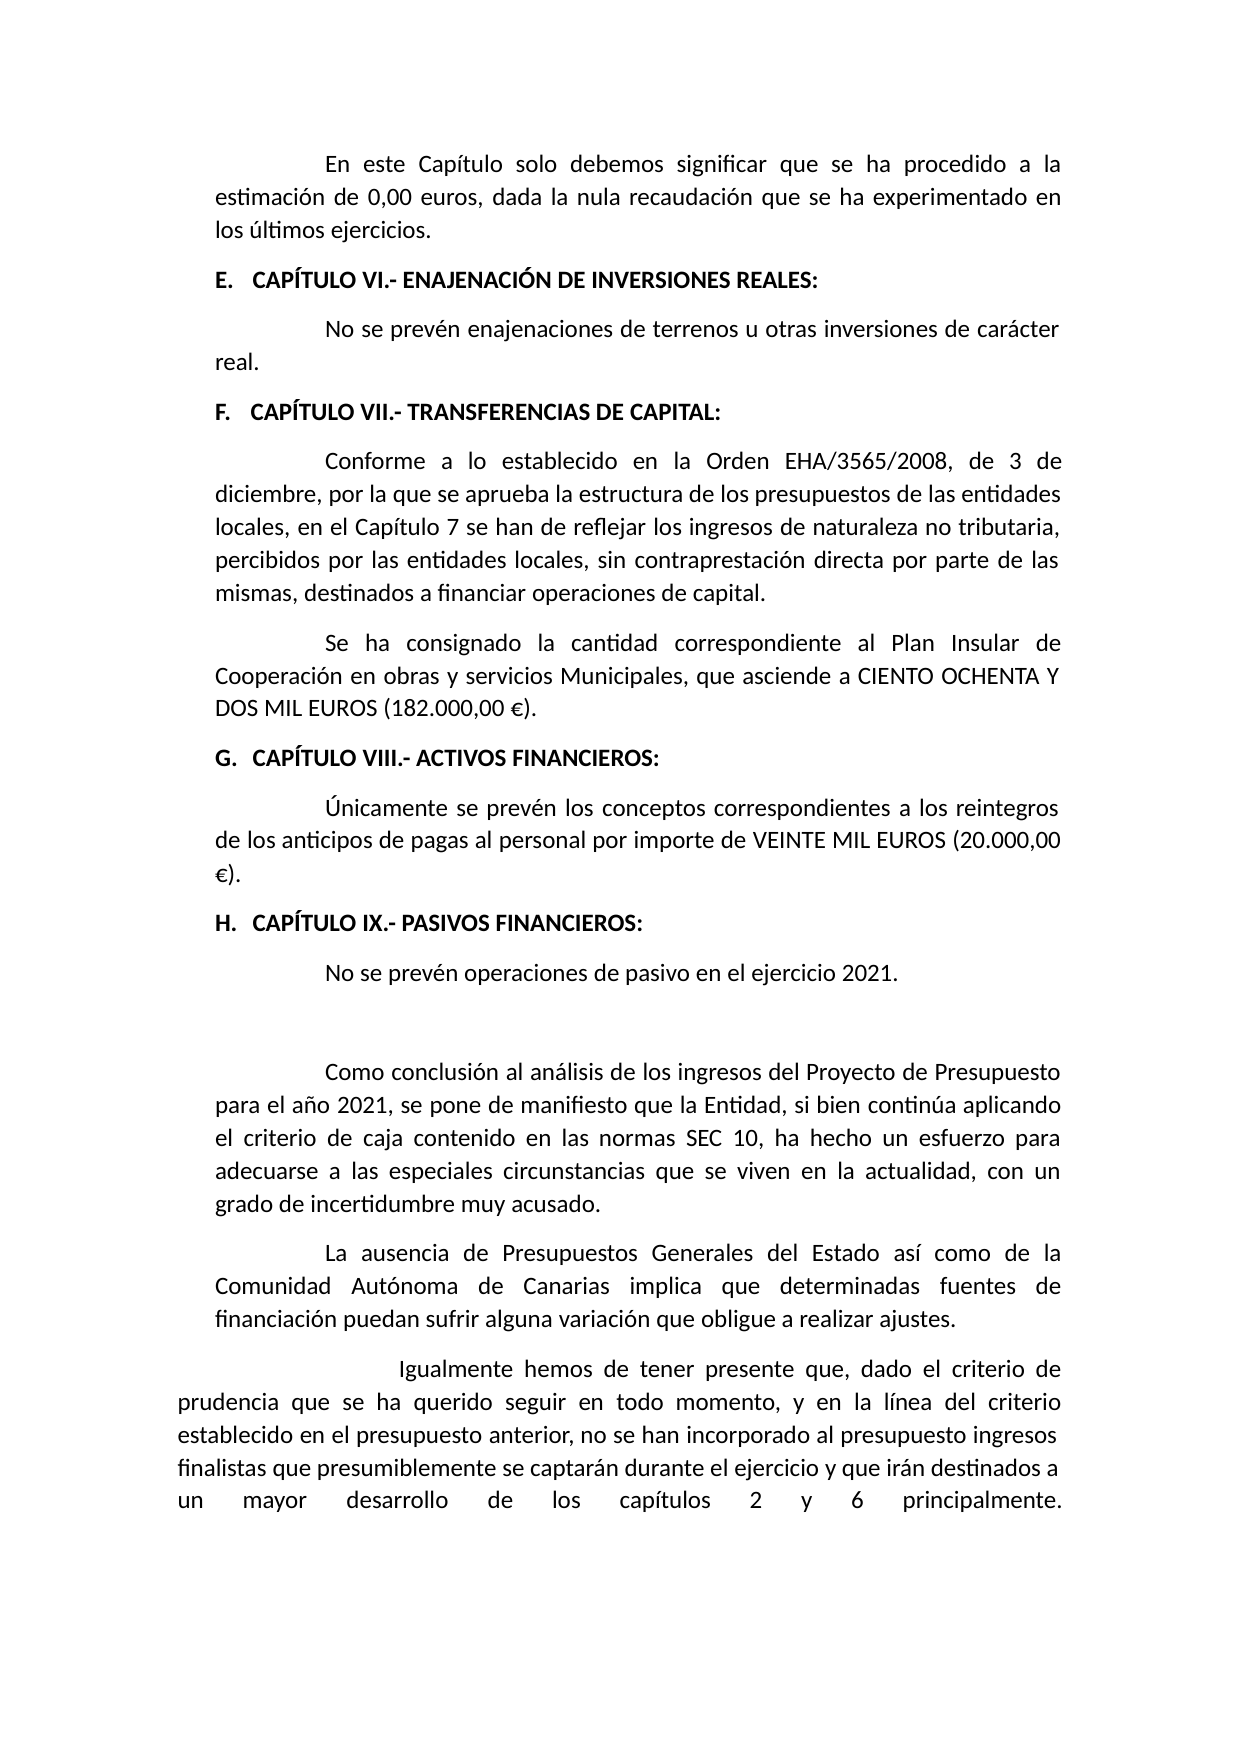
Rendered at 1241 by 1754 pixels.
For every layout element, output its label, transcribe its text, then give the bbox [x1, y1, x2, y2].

text No se prevén operaciones de pasivo en el ejercicio 2021. [325, 961, 925, 986]
text el criterio de caja contenido en las normas SEC 10, ha hecho un esfuerzo para [215, 1126, 1088, 1151]
text de los anticipos de pagas al personal por importe de VEINTE MIL EUROS (20.000,00 [215, 829, 1088, 854]
text real. [215, 351, 1088, 376]
text principalmente. [902, 1489, 1088, 1514]
text DOS MIL EUROS (182.000,00 €). [215, 697, 1088, 722]
text € [215, 877, 227, 887]
text adecuarse a las especiales circunstancias que se viven en la actualidad, con un [215, 1159, 1088, 1184]
text € [215, 862, 227, 874]
text Únicamente se prevén los conceptos correspondientes a los reintegros [325, 796, 1088, 821]
text grado de incertidumbre muy acusado. [215, 1192, 1088, 1217]
text de [487, 1489, 538, 1514]
text 6 [851, 1489, 888, 1514]
text capítulos [619, 1489, 736, 1514]
text Igualmente hemos de tener presente que, dado el criterio de [398, 1357, 1089, 1382]
text Comunidad Autónoma de Canarias implica que determinadas fuentes de [215, 1274, 1088, 1299]
text los últimos ejercicios. [215, 218, 1088, 243]
text € [219, 870, 227, 880]
text Se ha consignado la cantidad correspondiente al Plan Insular de [325, 631, 1088, 656]
text H. CAPÍTULO IX.- PASIVOS FINANCIEROS: [215, 911, 925, 936]
text estimación de 0,00 euros, dada la nula recaudación que se ha experimentado en [215, 186, 1088, 211]
text En este Capítulo solo debemos significar que se ha procedido a la [325, 152, 1088, 177]
text E. CAPÍTULO VI.- ENAJENACIÓN DE INVERSIONES REALES: [215, 268, 846, 293]
text un [177, 1489, 229, 1514]
text desarrollo [346, 1489, 474, 1514]
text percibidos por las entidades locales, sin contraprestación directa por parte de las [215, 548, 1089, 573]
text establecido en el presupuesto anterior, no se han incorporado al presupuesto ingresos [177, 1423, 1089, 1448]
text locales, en el Capítulo 7 se han de reflejar los ingresos de naturaleza no tributaria, [215, 516, 1089, 541]
text La ausencia de Presupuestos Generales del Estado así como de la [325, 1242, 1088, 1267]
text Cooperación en obras y servicios Municipales, que asciende a CIENTO OCHENTA Y [215, 664, 1088, 689]
text para el año 2021, se pone de manifiesto que la Entidad, si bien continúa aplicando [215, 1093, 1088, 1118]
text Conforme a lo establecido en la Orden EHA/3565/2008, de 3 de [325, 450, 1089, 475]
text No se prevén enajenaciones de terrenos u otras inversiones de carácter [325, 317, 1088, 342]
text prudencia que se ha querido seguir en todo momento, y en la línea del criterio [177, 1390, 1089, 1415]
text G. CAPÍTULO VIII.- ACTIVOS FINANCIEROS: [215, 746, 687, 771]
text y [801, 1489, 837, 1514]
text ). [227, 862, 925, 887]
text mismas, destinados a financiar operaciones de capital. [215, 582, 1089, 607]
text Como conclusión al análisis de los ingresos del Proyecto de Presupuesto [325, 1060, 1088, 1085]
text financiación puedan sufrir alguna variación que obligue a realizar ajustes. [215, 1307, 1088, 1332]
text 2 [749, 1489, 787, 1514]
text diciembre, por la que se aprueba la estructura de los presupuestos de las entidades [215, 482, 1089, 507]
text F. CAPÍTULO VII.- TRANSFERENCIAS DE CAPITAL: [215, 400, 752, 425]
text los [552, 1489, 606, 1514]
text finalistas que presumiblemente se captarán durante el ejercicio y que irán destinados a [177, 1456, 1089, 1481]
text mayor [242, 1489, 333, 1514]
